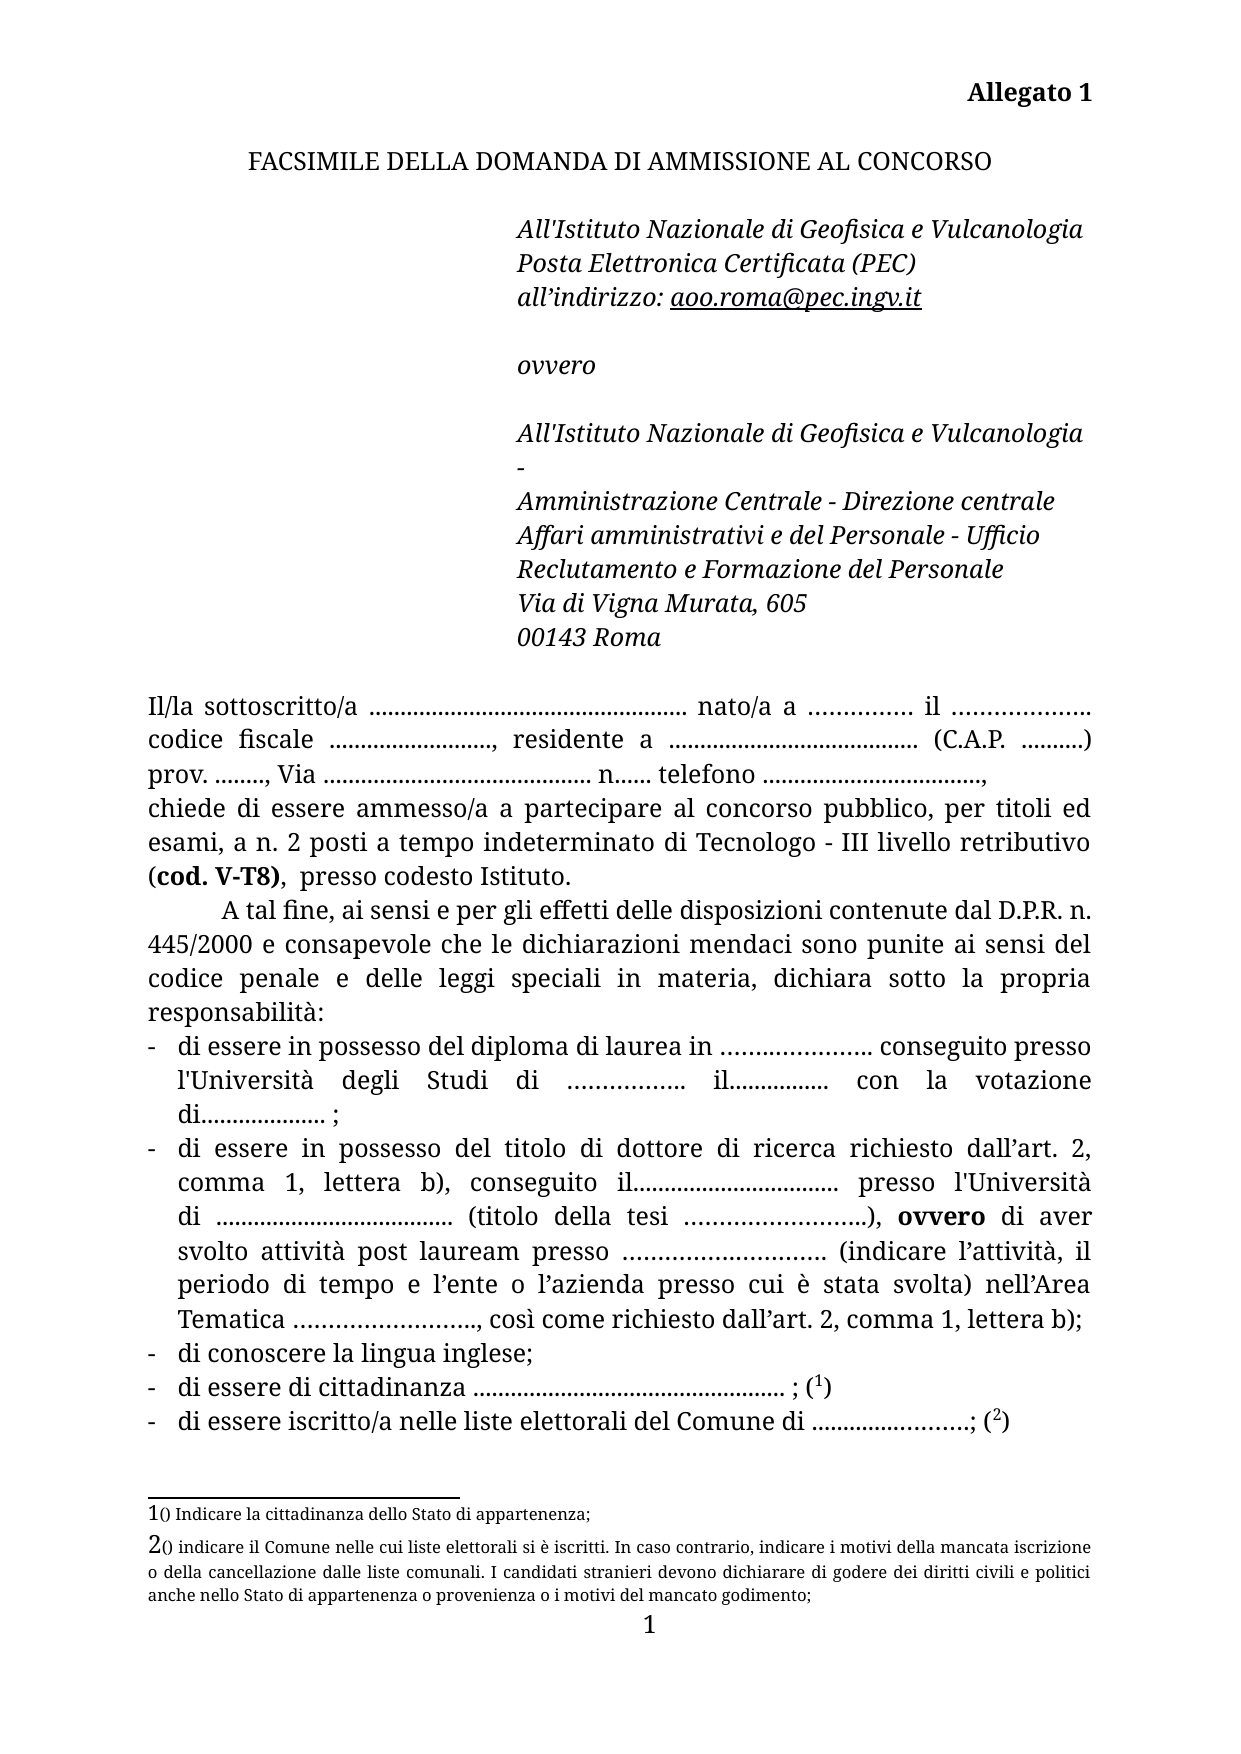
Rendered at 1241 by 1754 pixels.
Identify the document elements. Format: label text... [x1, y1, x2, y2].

text Posta Elettronica Certificata (PEC) [517, 245, 1092, 279]
text () Indicare la cittadinanza dello Stato di appartenenza; [148, 1498, 1092, 1527]
text - di essere di cittadinanza .................................................. ; () [148, 1369, 1092, 1403]
text All'Istituto Nazionale di Geofisica e Vulcanologia - [517, 416, 1092, 484]
text Allegato 1 [148, 75, 1092, 109]
text - di conoscere la lingua inglese; [148, 1335, 1092, 1369]
text All'Istituto Nazionale di Geofisica e Vulcanologia [517, 211, 1092, 245]
text Amministrazione Centrale - Direzione centrale Affari amministrativi e del Personale - Ufficio Reclutamento e Formazione del Personale [517, 484, 1092, 586]
text FACSIMILE DELLA DOMANDA DI AMMISSIONE AL CONCORSO [148, 143, 1092, 177]
text - di essere in possesso del diploma di laurea in ……..………….. conseguito presso l'Università degli Studi di …………….. il................ con la votazione di.................... ; [148, 1029, 1092, 1131]
text all’indirizzo: aoo.roma@pec.ingv.it [517, 279, 1092, 313]
text Via di Vigna Murata, 605 [517, 586, 1092, 620]
text Il/la sottoscritto/a ................................................... nato/a a …………… il ……………….. codice fiscale .........................., residente a ........................................ (C.A.P. ..........) prov. ........, Via ........................................... n...... telefono ..................................., [148, 688, 1092, 790]
text () indicare il Comune nelle cui liste elettorali si è iscritti. In caso contrario, indicare i motivi della mancata iscrizione o della cancellazione dalle liste comunali. I candidati stranieri devono dichiarare di godere dei diritti civili e politici anche nello Stato di appartenenza o provenienza o i motivi del mancato godimento; [148, 1527, 1092, 1606]
text - di essere in possesso del titolo di dottore di ricerca richiesto dall’art. 2, comma 1, lettera b), conseguito il................................. presso l'Università di ...................................... (titolo della tesi ……………………..), ovvero di aver svolto attività post lauream presso …………….…………. (indicare l’attività, il periodo di tempo e l’ente o l’azienda presso cui è stata svolta) nell’Area Tematica …………………….., così come richiesto dall’art. 2, comma 1, lettera b); [148, 1131, 1092, 1335]
text 00143 Roma [517, 620, 1092, 654]
text - di essere iscritto/a nelle liste elettorali del Comune di ..............……….; () [148, 1403, 1092, 1437]
text ovvero [517, 347, 1092, 382]
text A tal fine, ai sensi e per gli effetti delle disposizioni contenute dal D.P.R. n. 445/2000 e consapevole che le dichiarazioni mendaci sono punite ai sensi del codice penale e delle leggi speciali in materia, dichiara sotto la propria responsabilità: [148, 892, 1092, 1029]
text chiede di essere ammesso/a a partecipare al concorso pubblico, per titoli ed esami, a n. 2 posti a tempo indeterminato di Tecnologo - III livello retributivo (cod. V-T8), presso codesto Istituto. [148, 790, 1092, 892]
